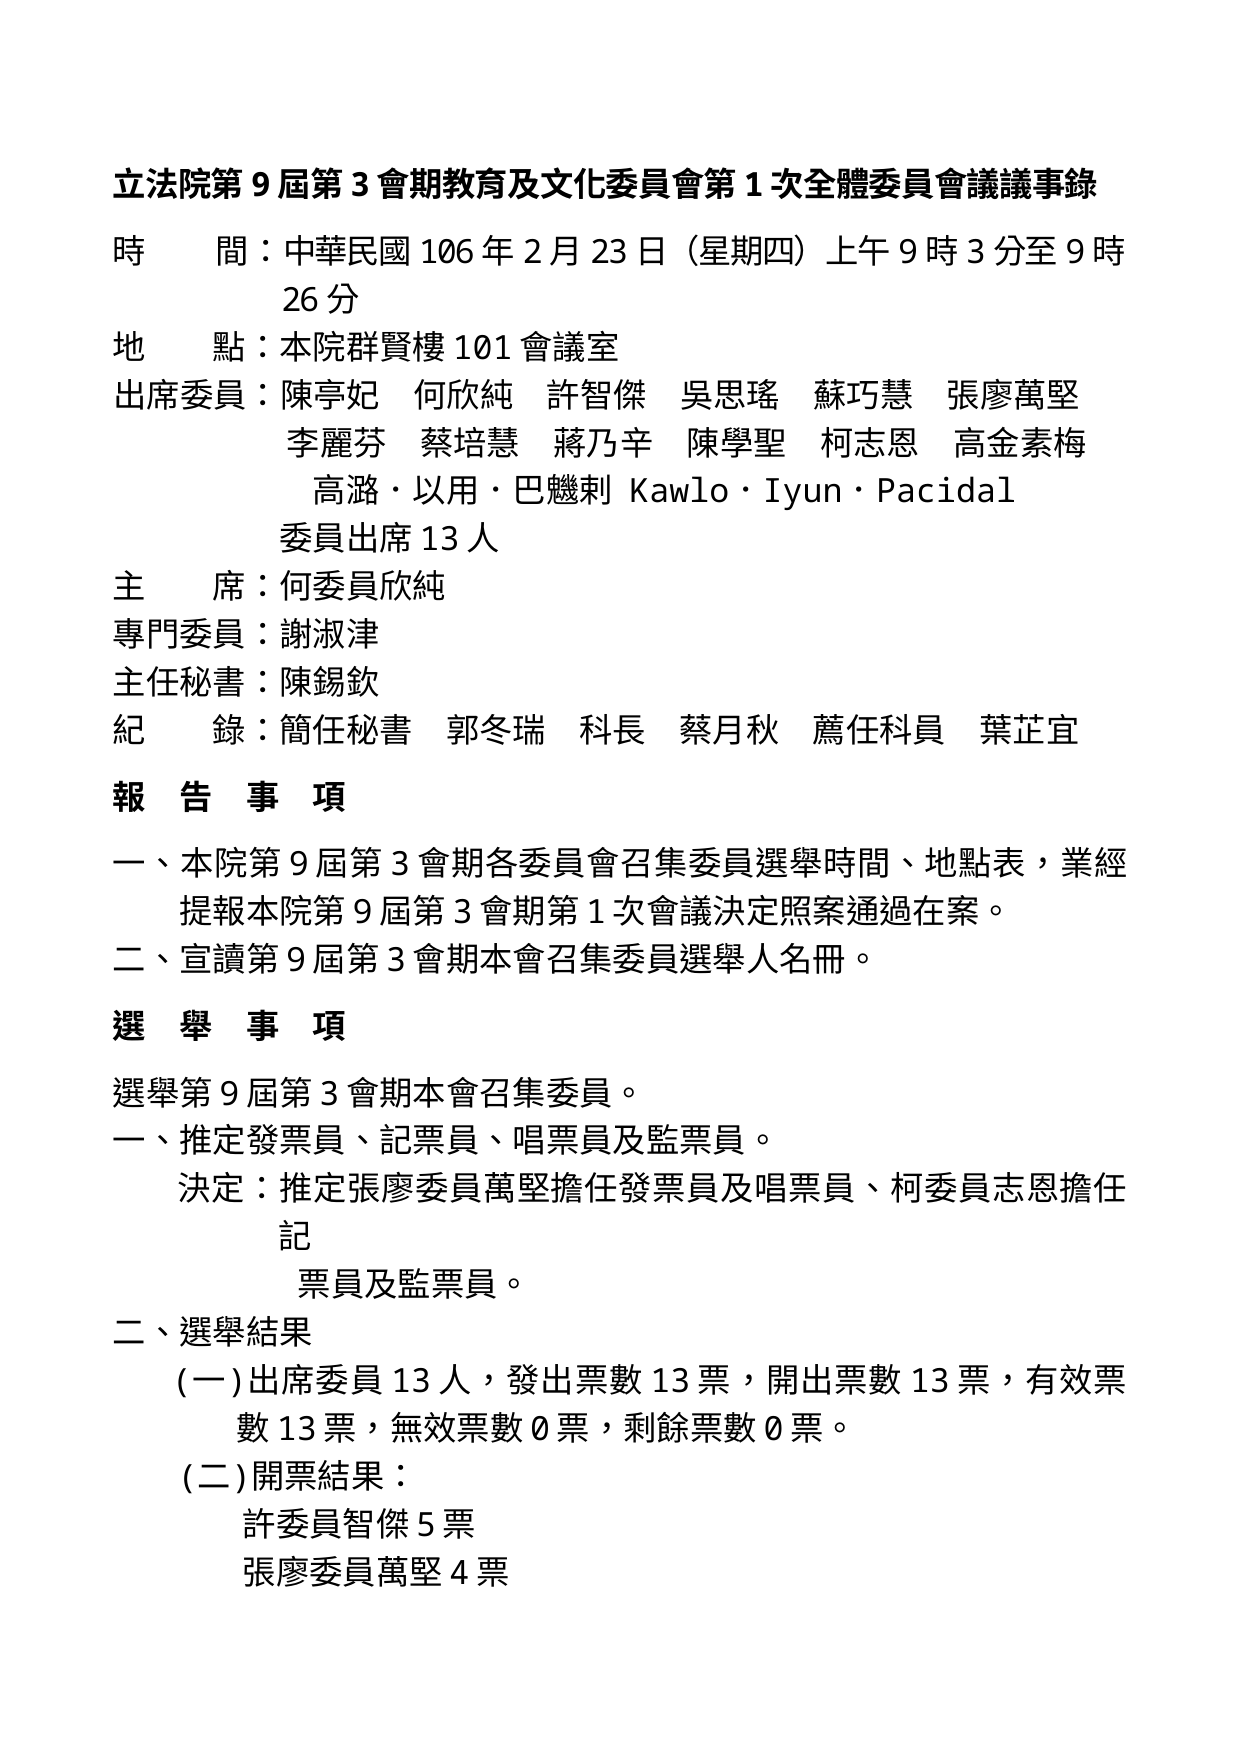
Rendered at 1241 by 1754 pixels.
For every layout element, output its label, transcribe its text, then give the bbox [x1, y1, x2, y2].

text 報 告 事 項 [112, 771, 1128, 819]
text 許委員智傑5票 [242, 1498, 1128, 1546]
text 出席委員：陳亭妃 何欣純 許智傑 吳思瑤 蘇巧慧 張廖萬堅 [113, 369, 1128, 417]
text 主 席：何委員欣純 [112, 560, 1128, 608]
text 票員及監票員。 [138, 1258, 1128, 1306]
text 立法院第9屆第3會期教育及文化委員會第1次全體委員會議議事錄 [112, 158, 1128, 206]
text 二、宣讀第9屆第3會期本會召集委員選舉人名冊。 [112, 933, 1128, 981]
text 張廖委員萬堅4票 [242, 1546, 1128, 1594]
text 高潞．以用．巴魕剌 Kawlo．Iyun．Pacidal [112, 464, 1128, 512]
text 紀 錄：簡任秘書 郭冬瑞 科長 蔡月秋 薦任科員 葉芷宜 [112, 704, 1128, 752]
text 委員出席13人 [279, 512, 1128, 560]
text 李麗芬 蔡培慧 蔣乃辛 陳學聖 柯志恩 高金素梅 [113, 417, 1128, 464]
text 時 間：中華民國106年2月23日（星期四）上午9時3分至9時26分 [112, 225, 1128, 321]
text 一、本院第9屆第3會期各委員會召集委員選舉時間、地點表，業經提報本院第9屆第3會期第1次會議決定照案通過在案。 [112, 837, 1128, 933]
text 一、推定發票員、記票員、唱票員及監票員。 [112, 1114, 1128, 1162]
text 地 點：本院群賢樓101會議室 [112, 321, 1128, 369]
text 選舉第9屆第3會期本會召集委員。 [112, 1067, 1128, 1114]
text 決定：推定張廖委員萬堅擔任發票員及唱票員、柯委員志恩擔任記 [177, 1162, 1128, 1258]
text (一)出席委員13人，發出票數13票，開出票數13票，有效票數13票，無效票數0票，剩餘票數0票。 [172, 1354, 1128, 1450]
text 專門委員：謝淑津 [112, 608, 1128, 656]
text (二)開票結果： [177, 1450, 1128, 1498]
text 主任秘書：陳錫欽 [112, 656, 1128, 704]
text 二、選舉結果 [112, 1306, 1128, 1354]
text 選 舉 事 項 [112, 1000, 1128, 1048]
